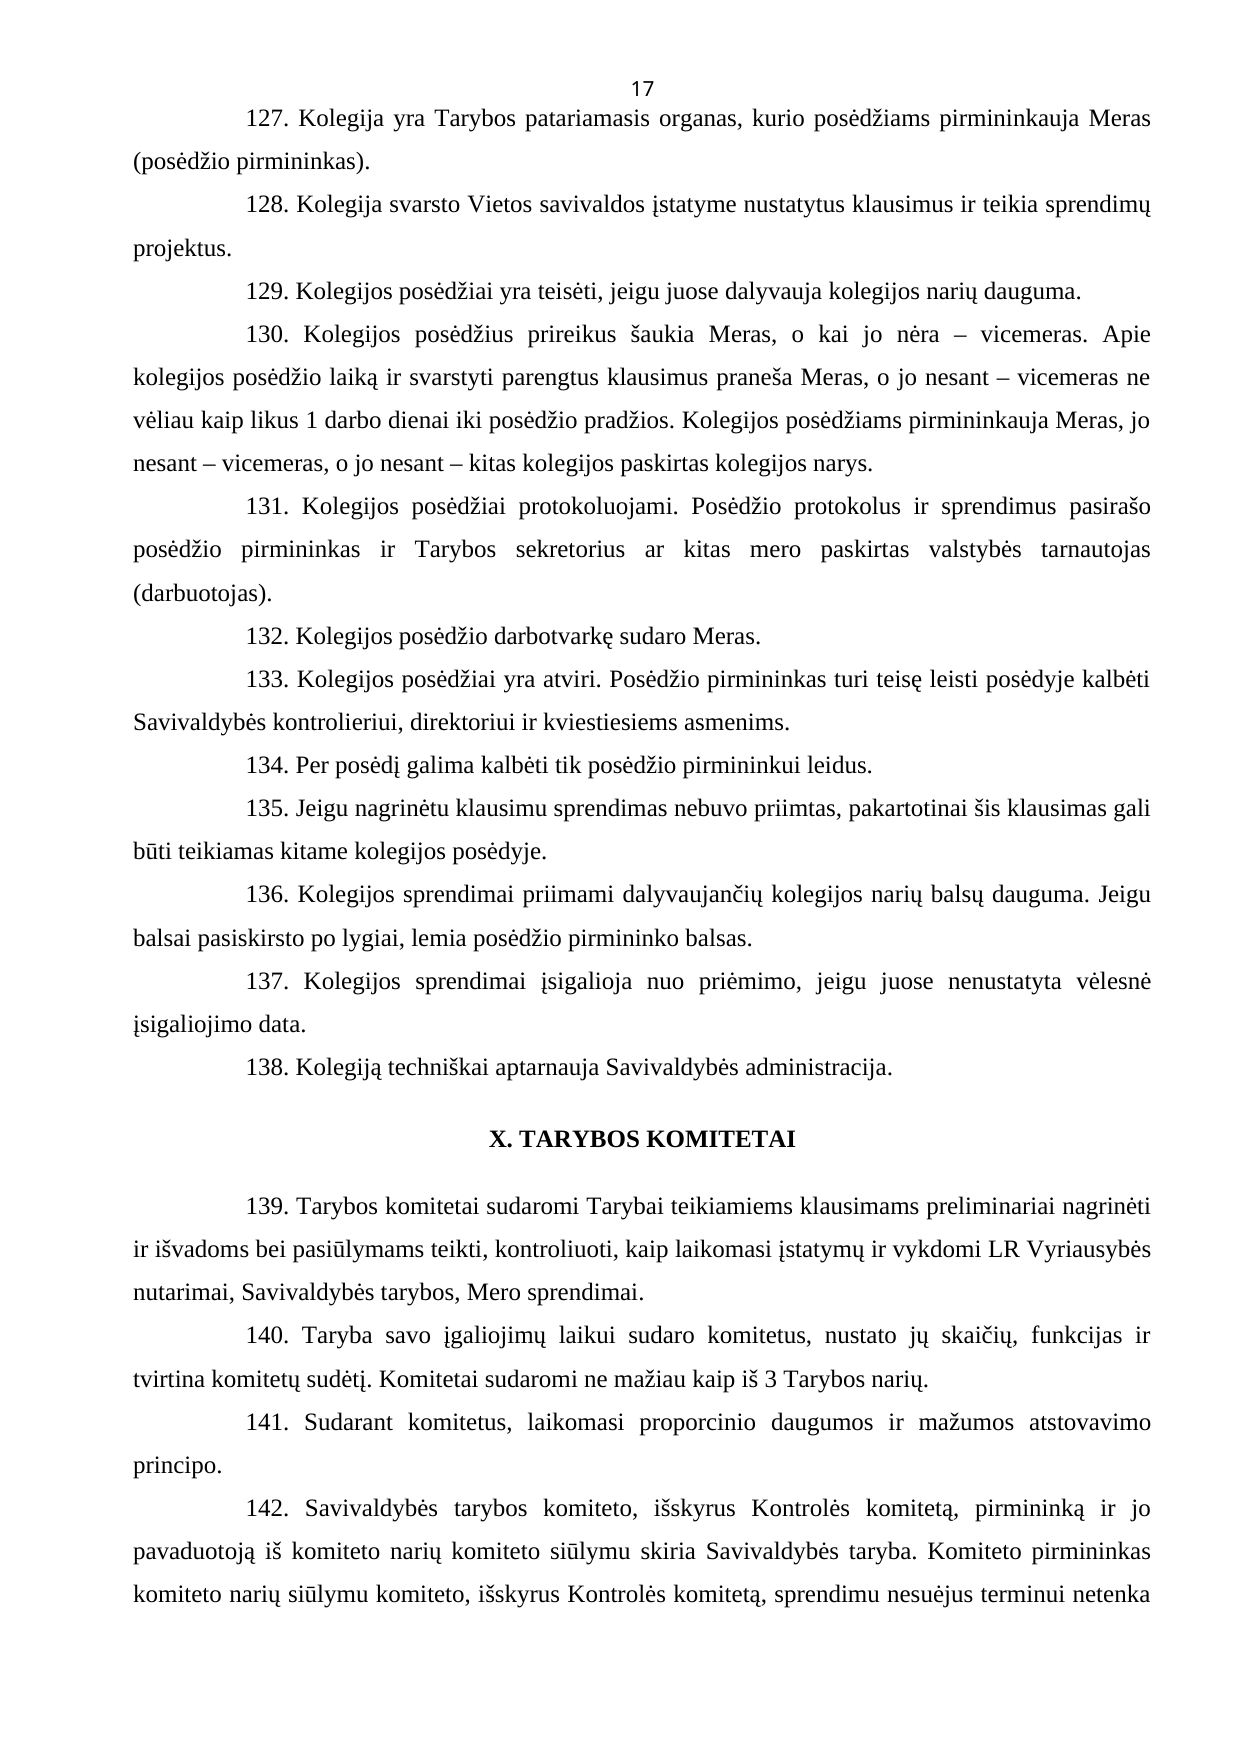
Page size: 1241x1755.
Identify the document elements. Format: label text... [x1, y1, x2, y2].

text 139. Tarybos komitetai sudaromi Tarybai teikiamiems klausimams preliminariai nagrinėti ir išvadoms bei pasiūlymams teikti, kontroliuoti, kaip laikomasi įstatymų ir vykdomi LR Vyriausybės nutarimai, Savivaldybės tarybos, Mero sprendimai. [133, 1191, 1152, 1306]
text 132. Kolegijos posėdžio darbotvarkę sudaro Meras. [133, 621, 1152, 649]
text 133. Kolegijos posėdžiai yra atviri. Posėdžio pirmininkas turi teisę leisti posėdyje kalbėti Savivaldybės kontrolieriui, direktoriui ir kviestiesiems asmenims. [133, 664, 1152, 736]
text 141. Sudarant komitetus, laikomasi proporcinio daugumos ir mažumos atstovavimo principo. [133, 1407, 1152, 1479]
text 131. Kolegijos posėdžiai protokoluojami. Posėdžio protokolus ir sprendimus pasirašo posėdžio pirmininkas ir Tarybos sekretorius ar kitas mero paskirtas valstybės tarnautojas (darbuotojas). [133, 491, 1152, 606]
text 134. Per posėdį galima kalbėti tik posėdžio pirmininkui leidus. [133, 750, 1152, 779]
text 140. Taryba savo įgaliojimų laikui sudaro komitetus, nustato jų skaičių, funkcijas ir tvirtina komitetų sudėtį. Komitetai sudaromi ne mažiau kaip iš 3 Tarybos narių. [133, 1321, 1152, 1392]
text 142. Savivaldybės tarybos komiteto, išskyrus Kontrolės komitetą, pirmininką ir jo pavaduotoją iš komiteto narių komiteto siūlymu skiria Savivaldybės taryba. Komiteto pirmininkas komiteto narių siūlymu komiteto, išskyrus Kontrolės komitetą, sprendimu nesuėjus terminui netenka [133, 1493, 1152, 1608]
text 127. Kolegija yra Tarybos patariamasis organas, kurio posėdžiams pirmininkauja Meras (posėdžio pirmininkas). [133, 103, 1152, 175]
text 138. Kolegiją techniškai aptarnauja Savivaldybės administracija. [133, 1052, 1152, 1081]
text 136. Kolegijos sprendimai priimami dalyvaujančių kolegijos narių balsų dauguma. Jeigu balsai pasiskirsto po lygiai, lemia posėdžio pirmininko balsas. [133, 879, 1152, 951]
text 128. Kolegija svarsto Vietos savivaldos įstatyme nustatytus klausimus ir teikia sprendimų projektus. [133, 189, 1152, 261]
text 130. Kolegijos posėdžius prireikus šaukia Meras, o kai jo nėra – vicemeras. Apie kolegijos posėdžio laiką ir svarstyti parengtus klausimus praneša Meras, o jo nesant – vicemeras ne vėliau kaip likus 1 darbo dienai iki posėdžio pradžios. Kolegijos posėdžiams pirmininkauja Meras, jo nesant – vicemeras, o jo nesant – kitas kolegijos paskirtas kolegijos narys. [133, 319, 1152, 477]
text 129. Kolegijos posėdžiai yra teisėti, jeigu juose dalyvauja kolegijos narių dauguma. [133, 276, 1152, 304]
text 135. Jeigu nagrinėtu klausimu sprendimas nebuvo priimtas, pakartotinai šis klausimas gali būti teikiamas kitame kolegijos posėdyje. [133, 793, 1152, 865]
text 137. Kolegijos sprendimai įsigalioja nuo priėmimo, jeigu juose nenustatyta vėlesnė įsigaliojimo data. [133, 966, 1152, 1038]
text X. TARYBOS KOMITETAI [133, 1124, 1152, 1153]
